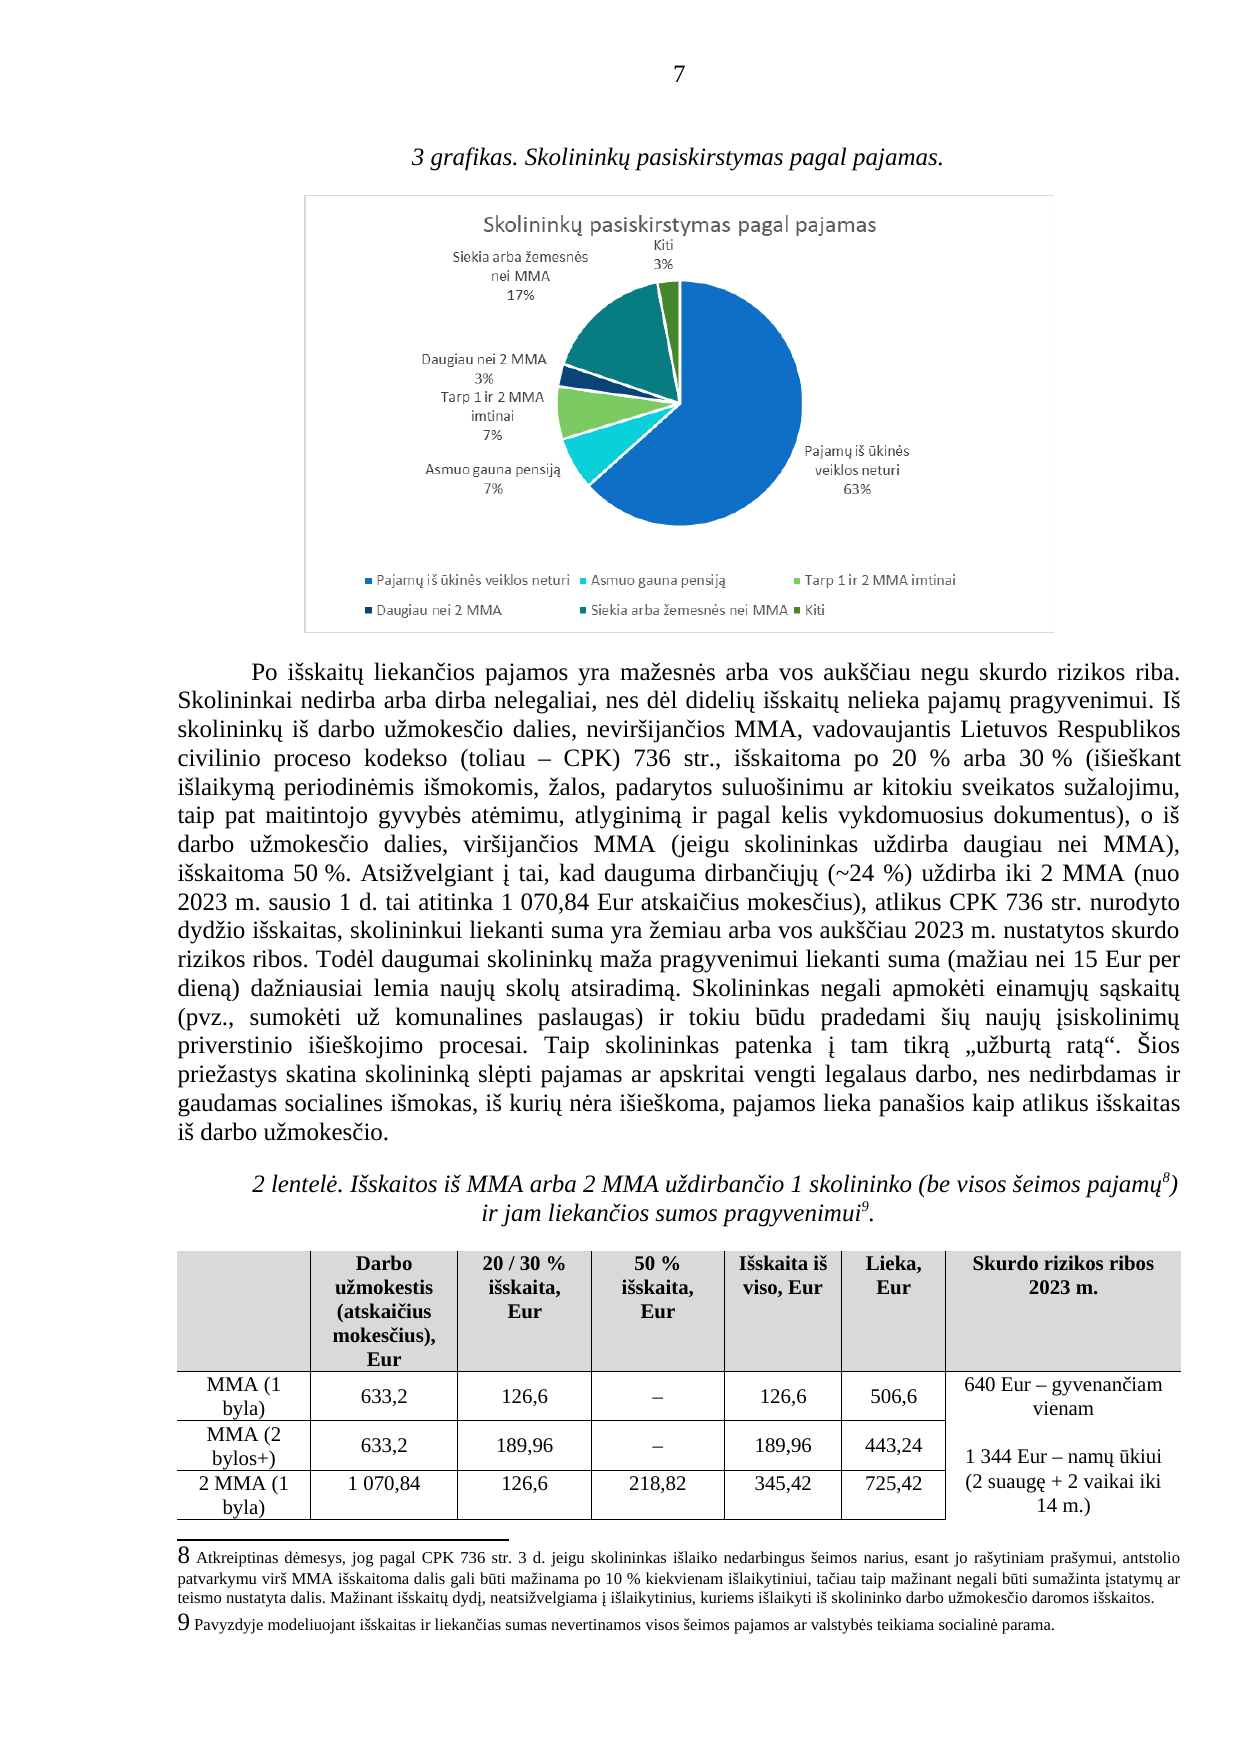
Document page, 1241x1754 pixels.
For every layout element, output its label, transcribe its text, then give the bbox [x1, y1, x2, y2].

table_cell 126,6 [458, 1372, 591, 1420]
table_header Darbo užmokestis (atskaičius mokesčius), Eur [311, 1251, 457, 1371]
table_cell 725,42 [842, 1471, 945, 1519]
table_cell 2 MMA (1 byla) [177, 1471, 310, 1519]
text Atkreiptinas dėmesys, jog pagal CPK 736 str. 3 d. jeigu skolininkas išlaiko nedarbingus šeimos narius, esant jo rašytiniam prašymui, antstolio patvarkymu virš MMA išskaitoma dalis gali būti mažinama po 10 % kiekvienam išlaikytiniui, tačiau taip mažinant negali būti sumažinta įstatymų ar teismo nustatyta dalis. Mažinant išskaitų dydį, neatsižvelgiama į išlaikytinius, kuriems išlaikyti iš skolininko darbo užmokesčio daromos išskaitos. [177, 1540, 1181, 1607]
table_cell 633,2 [311, 1421, 457, 1469]
table_header Lieka, Eur [842, 1251, 945, 1371]
table_cell 126,6 [458, 1471, 591, 1519]
table_header Skurdo rizikos ribos 2023 m. [946, 1251, 1181, 1371]
table_header [177, 1251, 310, 1371]
text 2 lentelė. Išskaitos iš MMA arba 2 MMA uždirbančio 1 skolininko (be visos šeimos pajamų) ir jam liekančios sumos pragyvenimui. [177, 1169, 1181, 1227]
table_header 20 / 30 % išskaita, Eur [458, 1251, 591, 1371]
table_cell – [592, 1372, 724, 1420]
text Pavyzdyje modeliuojant išskaitas ir liekančias sumas nevertinamos visos šeimos pajamos ar valstybės teikiama socialinė parama. [177, 1607, 1181, 1636]
table_cell 218,82 [592, 1471, 724, 1519]
table_cell 189,96 [725, 1421, 841, 1469]
table_cell 126,6 [725, 1372, 841, 1420]
table_cell 345,42 [725, 1471, 841, 1519]
table_cell 1 070,84 [311, 1471, 457, 1519]
text 3 grafikas. Skolininkų pasiskirstymas pagal pajamas. [177, 142, 1181, 171]
table_cell MMA (1 byla) [177, 1372, 310, 1420]
table_cell 633,2 [311, 1372, 457, 1420]
text Po išskaitų liekančios pajamos yra mažesnės arba vos aukščiau negu skurdo rizikos riba. Skolininkai nedirba arba dirba nelegaliai, nes dėl didelių išskaitų nelieka pajamų pragyvenimui. Iš skolininkų iš darbo užmokesčio dalies, neviršijančios MMA, vadovaujantis Lietuvos Respublikos civilinio proceso kodekso (toliau – CPK) 736 str., išskaitoma po 20 % arba 30 % (išieškant išlaikymą periodinėmis išmokomis, žalos, padarytos suluošinimu ar kitokiu sveikatos sužalojimu, taip pat maitintojo gyvybės atėmimu, atlyginimą ir pagal kelis vykdomuosius dokumentus), o iš darbo užmokesčio dalies, viršijančios MMA (jeigu skolininkas uždirba daugiau nei MMA), išskaitoma 50 %. Atsižvelgiant į tai, kad dauguma dirbančiųjų (~24 %) uždirba iki 2 MMA (nuo 2023 m. sausio 1 d. tai atitinka 1 070,84 Eur atskaičius mokesčius), atlikus CPK 736 str. nurodyto dydžio išskaitas, skolininkui liekanti suma yra žemiau arba vos aukščiau 2023 m. nustatytos skurdo rizikos ribos. Todėl daugumai skolininkų maža pragyvenimui liekanti suma (mažiau nei 15 Eur per dieną) dažniausiai lemia naujų skolų atsiradimą. Skolininkas negali apmokėti einamųjų sąskaitų (pvz., sumokėti už komunalines paslaugas) ir tokiu būdu pradedami šių naujų įsiskolinimų priverstinio išieškojimo procesai. Taip skolininkas patenka į tam tikrą „užburtą ratą“. Šios priežastys skatina skolininką slėpti pajamas ar apskritai vengti legalaus darbo, nes nedirbdamas ir gaudamas socialines išmokas, iš kurių nėra išieškoma, pajamos lieka panašios kaip atlikus išskaitas iš darbo užmokesčio. [177, 657, 1181, 1145]
table_cell MMA (2 bylos+) [177, 1421, 310, 1469]
table_cell 189,96 [458, 1421, 591, 1469]
table_cell 640 Eur – gyvenančiam vienam 1 344 Eur – namų ūkiui (2 suaugę + 2 vaikai iki 14 m.) [946, 1372, 1181, 1519]
table_cell 443,24 [842, 1421, 945, 1469]
table_header Išskaita iš viso, Eur [725, 1251, 841, 1371]
table_cell 506,6 [842, 1372, 945, 1420]
table_cell – [592, 1421, 724, 1469]
table_header 50 % išskaita, Eur [592, 1251, 724, 1371]
